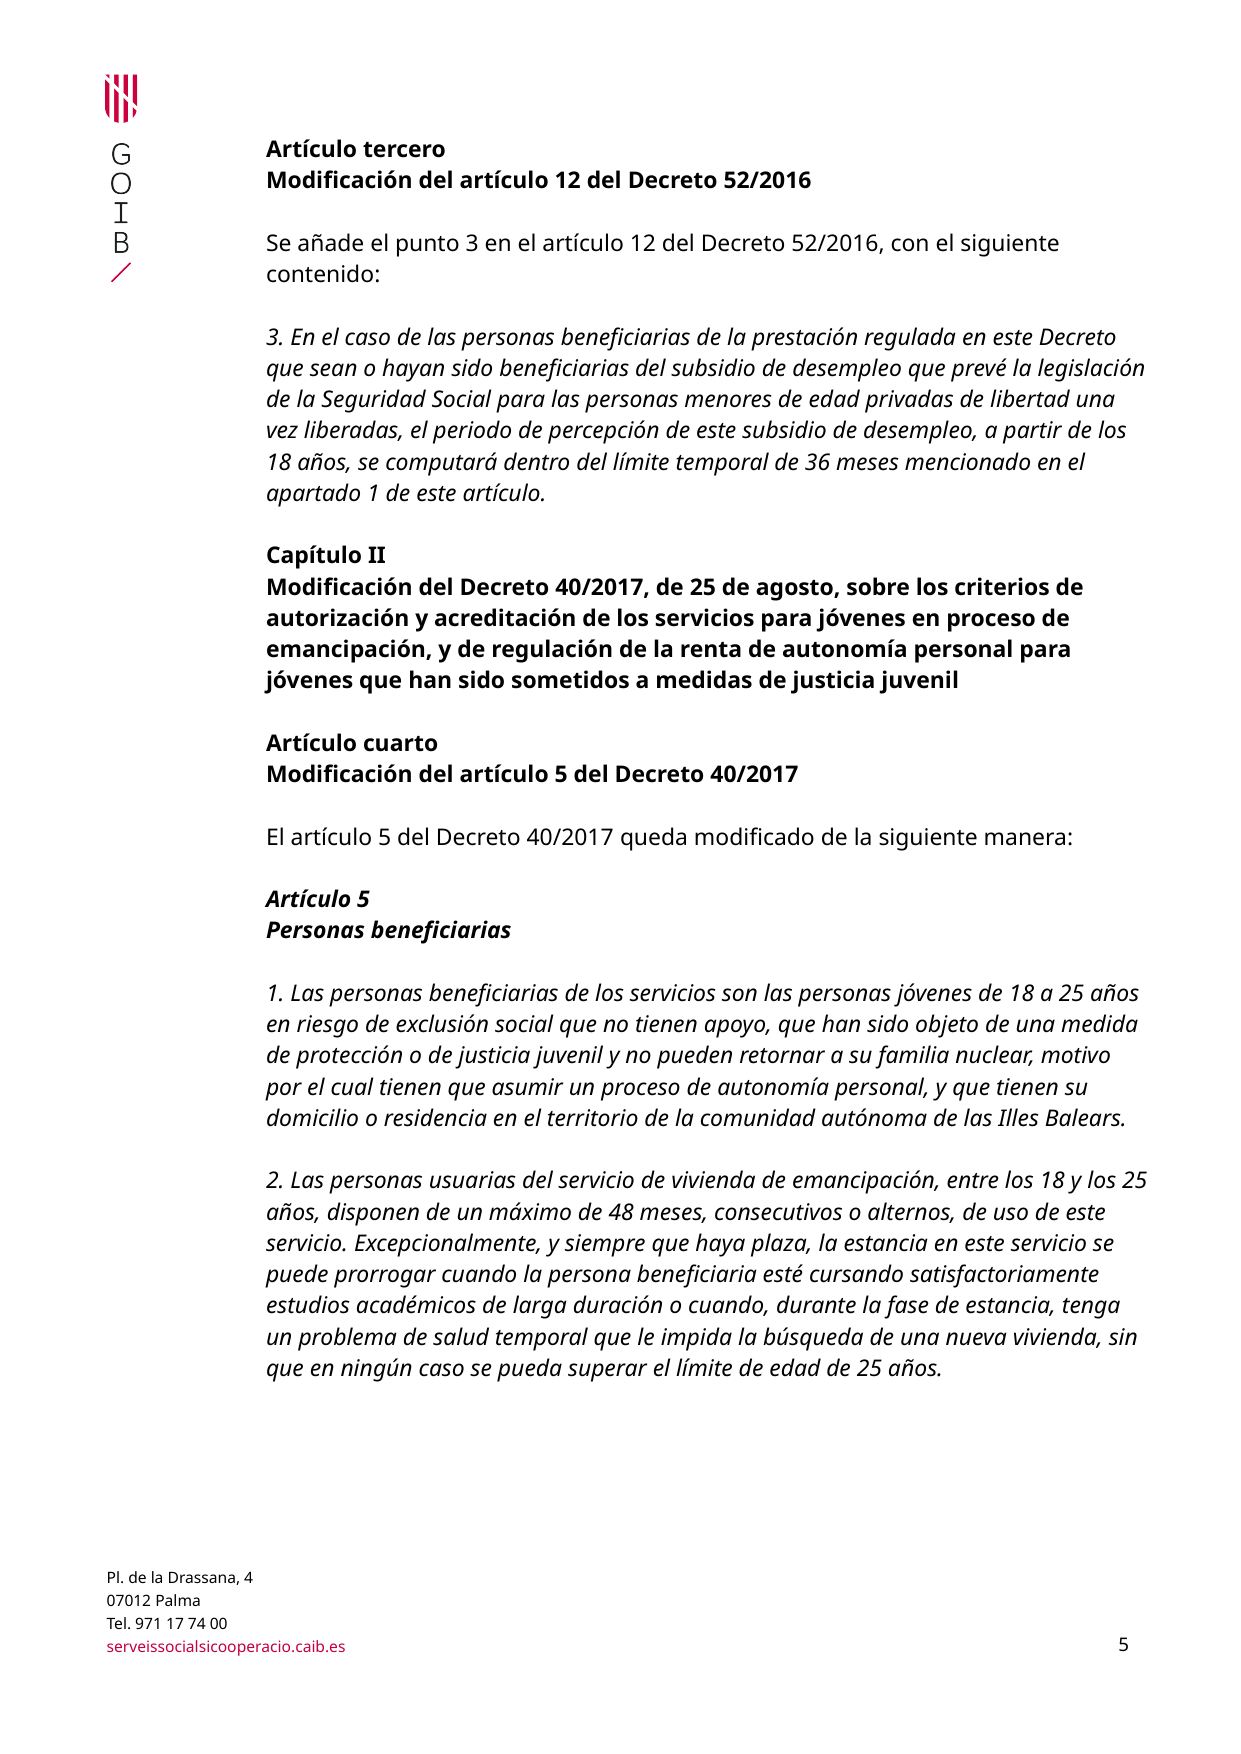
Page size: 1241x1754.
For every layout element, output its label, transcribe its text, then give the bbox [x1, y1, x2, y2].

text El artículo 5 del Decreto 40/2017 queda modificado de la siguiente manera: [266, 820, 1152, 852]
text Capítulo II [266, 539, 1152, 570]
text Artículo tercero [266, 133, 1152, 164]
text Se añade el punto 3 en el artículo 12 del Decreto 52/2016, con el siguiente contenido: [266, 227, 1152, 289]
text Artículo cuarto [266, 727, 1152, 758]
picture [76, 51, 166, 313]
text Modificación del artículo 12 del Decreto 52/2016 [266, 164, 1152, 195]
text 3. En el caso de las personas beneficiarias de la prestación regulada en este Decreto que sean o hayan sido beneficiarias del subsidio de desempleo que prevé la legislación de la Seguridad Social para las personas menores de edad privadas de libertad una vez liberadas, el periodo de percepción de este subsidio de desempleo, a partir de los 18 años, se computará dentro del límite temporal de 36 meses mencionado en el apartado 1 de este artículo. [266, 320, 1152, 508]
text Artículo 5 [266, 883, 1152, 914]
text Modificación del Decreto 40/2017, de 25 de agosto, sobre los criterios de autorización y acreditación de los servicios para jóvenes en proceso de emancipación, y de regulación de la renta de autonomía personal para jóvenes que han sido sometidos a medidas de justicia juvenil [266, 570, 1152, 695]
text 2. Las personas usuarias del servicio de vivienda de emancipación, entre los 18 y los 25 años, disponen de un máximo de 48 meses, consecutivos o alternos, de uso de este servicio. Excepcionalmente, y siempre que haya plaza, la estancia en este servicio se puede prorrogar cuando la persona beneficiaria esté cursando satisfactoriamente estudios académicos de larga duración o cuando, durante la fase de estancia, tenga un problema de salud temporal que le impida la búsqueda de una nueva vivienda, sin que en ningún caso se pueda superar el límite de edad de 25 años. [266, 1164, 1152, 1383]
text Modificación del artículo 5 del Decreto 40/2017 [266, 758, 1152, 789]
text 1. Las personas beneficiarias de los servicios son las personas jóvenes de 18 a 25 años en riesgo de exclusión social que no tienen apoyo, que han sido objeto de una medida de protección o de justicia juvenil y no pueden retornar a su familia nuclear, motivo por el cual tienen que asumir un proceso de autonomía personal, y que tienen su domicilio o residencia en el territorio de la comunidad autónoma de las Illes Balears. [266, 977, 1152, 1133]
text Personas beneficiarias [266, 914, 1152, 945]
